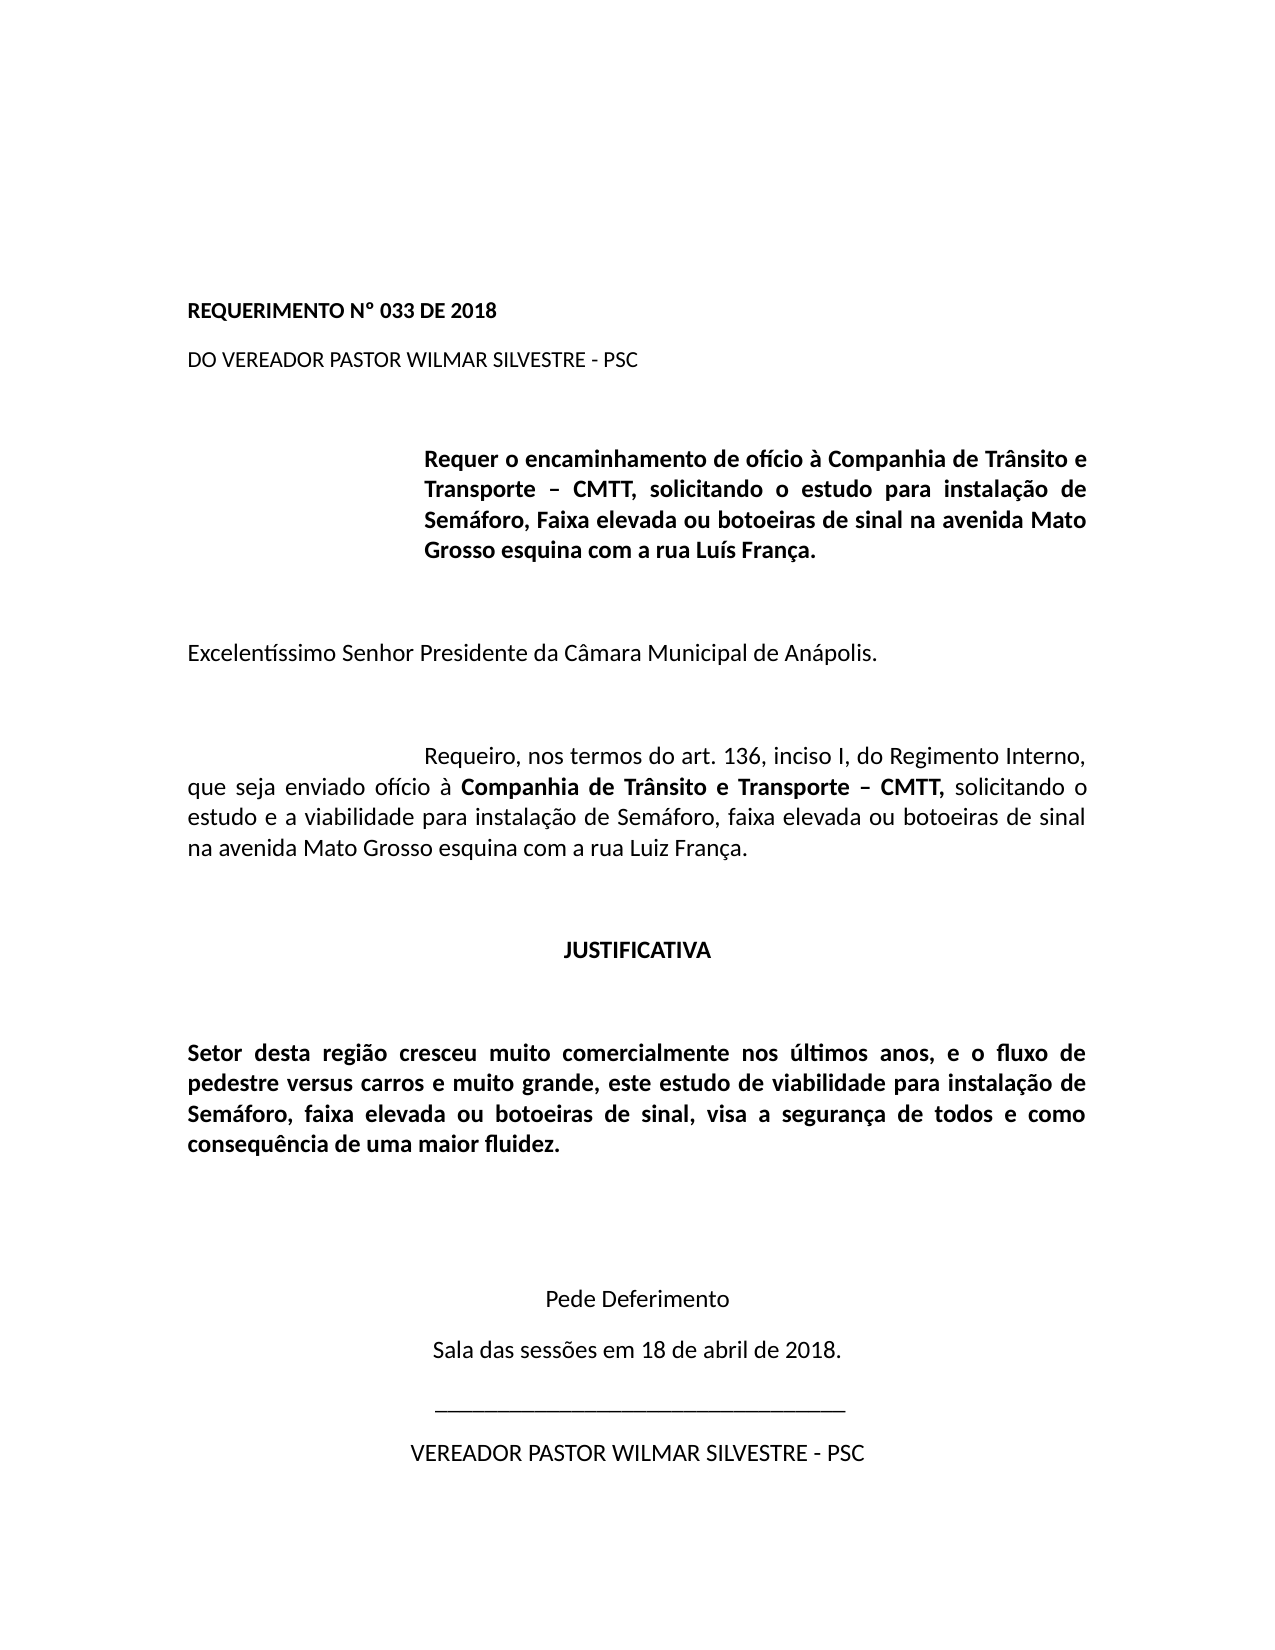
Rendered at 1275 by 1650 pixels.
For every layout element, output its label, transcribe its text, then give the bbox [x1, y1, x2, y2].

text _________________________________ [187, 1385, 1087, 1416]
text JUSTIFICATIVA [187, 934, 1087, 965]
text Sala das sessões em 18 de abril de 2018. [187, 1334, 1087, 1364]
text VEREADOR PASTOR WILMAR SILVESTRE - PSC [187, 1437, 1087, 1467]
text Requer o encaminhamento de ofício à Companhia de Trânsito e Transporte – CMTT, solicitando o estudo para instalação de Semáforo, Faixa elevada ou botoeiras de sinal na avenida Mato Grosso esquina com a rua Luís França. [424, 443, 1087, 565]
text DO VEREADOR PASTOR WILMAR SILVESTRE - PSC [187, 345, 1087, 373]
text Excelentíssimo Senhor Presidente da Câmara Municipal de Anápolis. [187, 637, 1087, 668]
text Requeiro, nos termos do art. 136, inciso I, do Regimento Interno, que seja enviado ofício à Companhia de Trânsito e Transporte – CMTT, solicitando o estudo e a viabilidade para instalação de Semáforo, faixa elevada ou botoeiras de sinal na avenida Mato Grosso esquina com a rua Luiz França. [187, 740, 1087, 862]
text REQUERIMENTO Nº 033 DE 2018 [187, 297, 1087, 324]
text Pede Deferimento [187, 1283, 1087, 1313]
text Setor desta região cresceu muito comercialmente nos últimos anos, e o fluxo de pedestre versus carros e muito grande, este estudo de viabilidade para instalação de Semáforo, faixa elevada ou botoeiras de sinal, visa a segurança de todos e como consequência de uma maior fluidez. [187, 1037, 1087, 1159]
